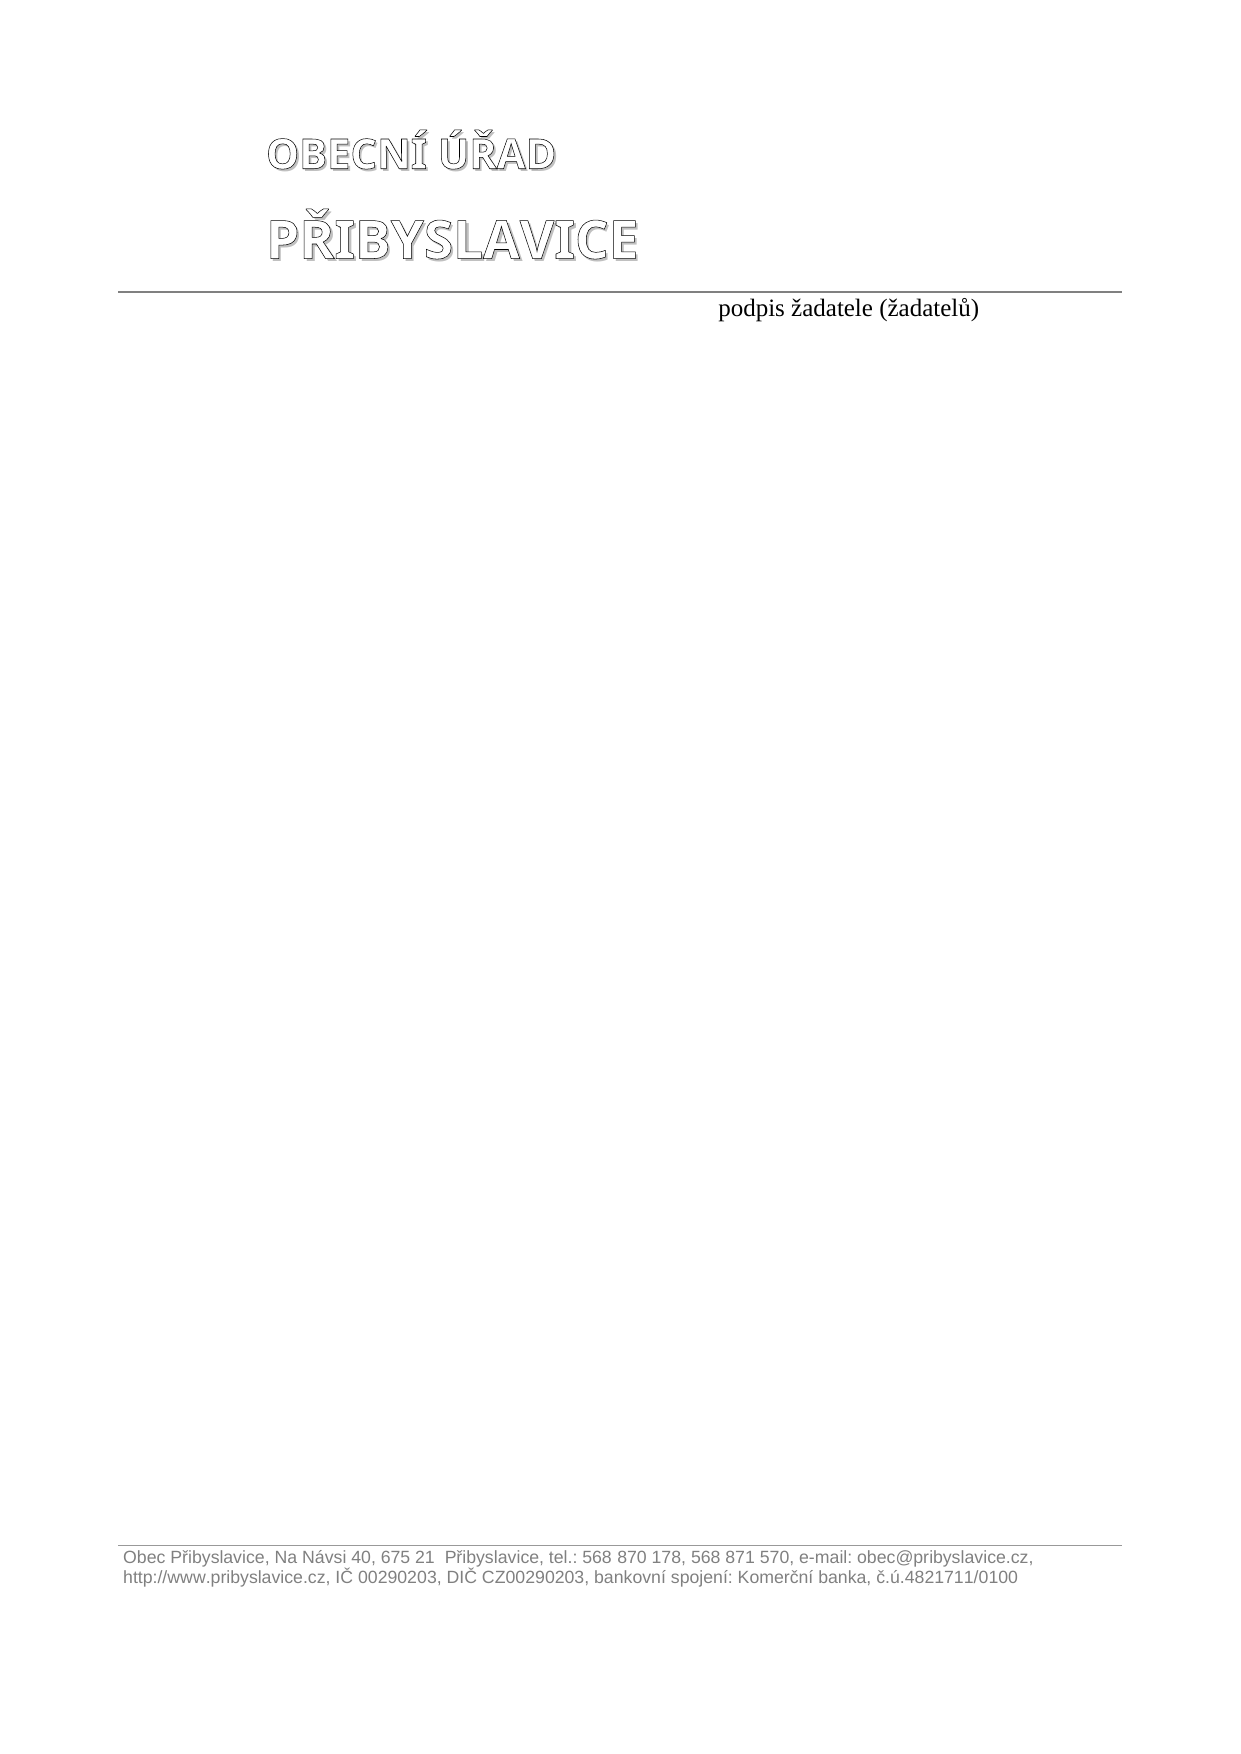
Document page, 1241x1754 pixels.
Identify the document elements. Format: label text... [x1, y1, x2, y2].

text podpis žadatele (žadatelů) [118, 293, 1122, 322]
